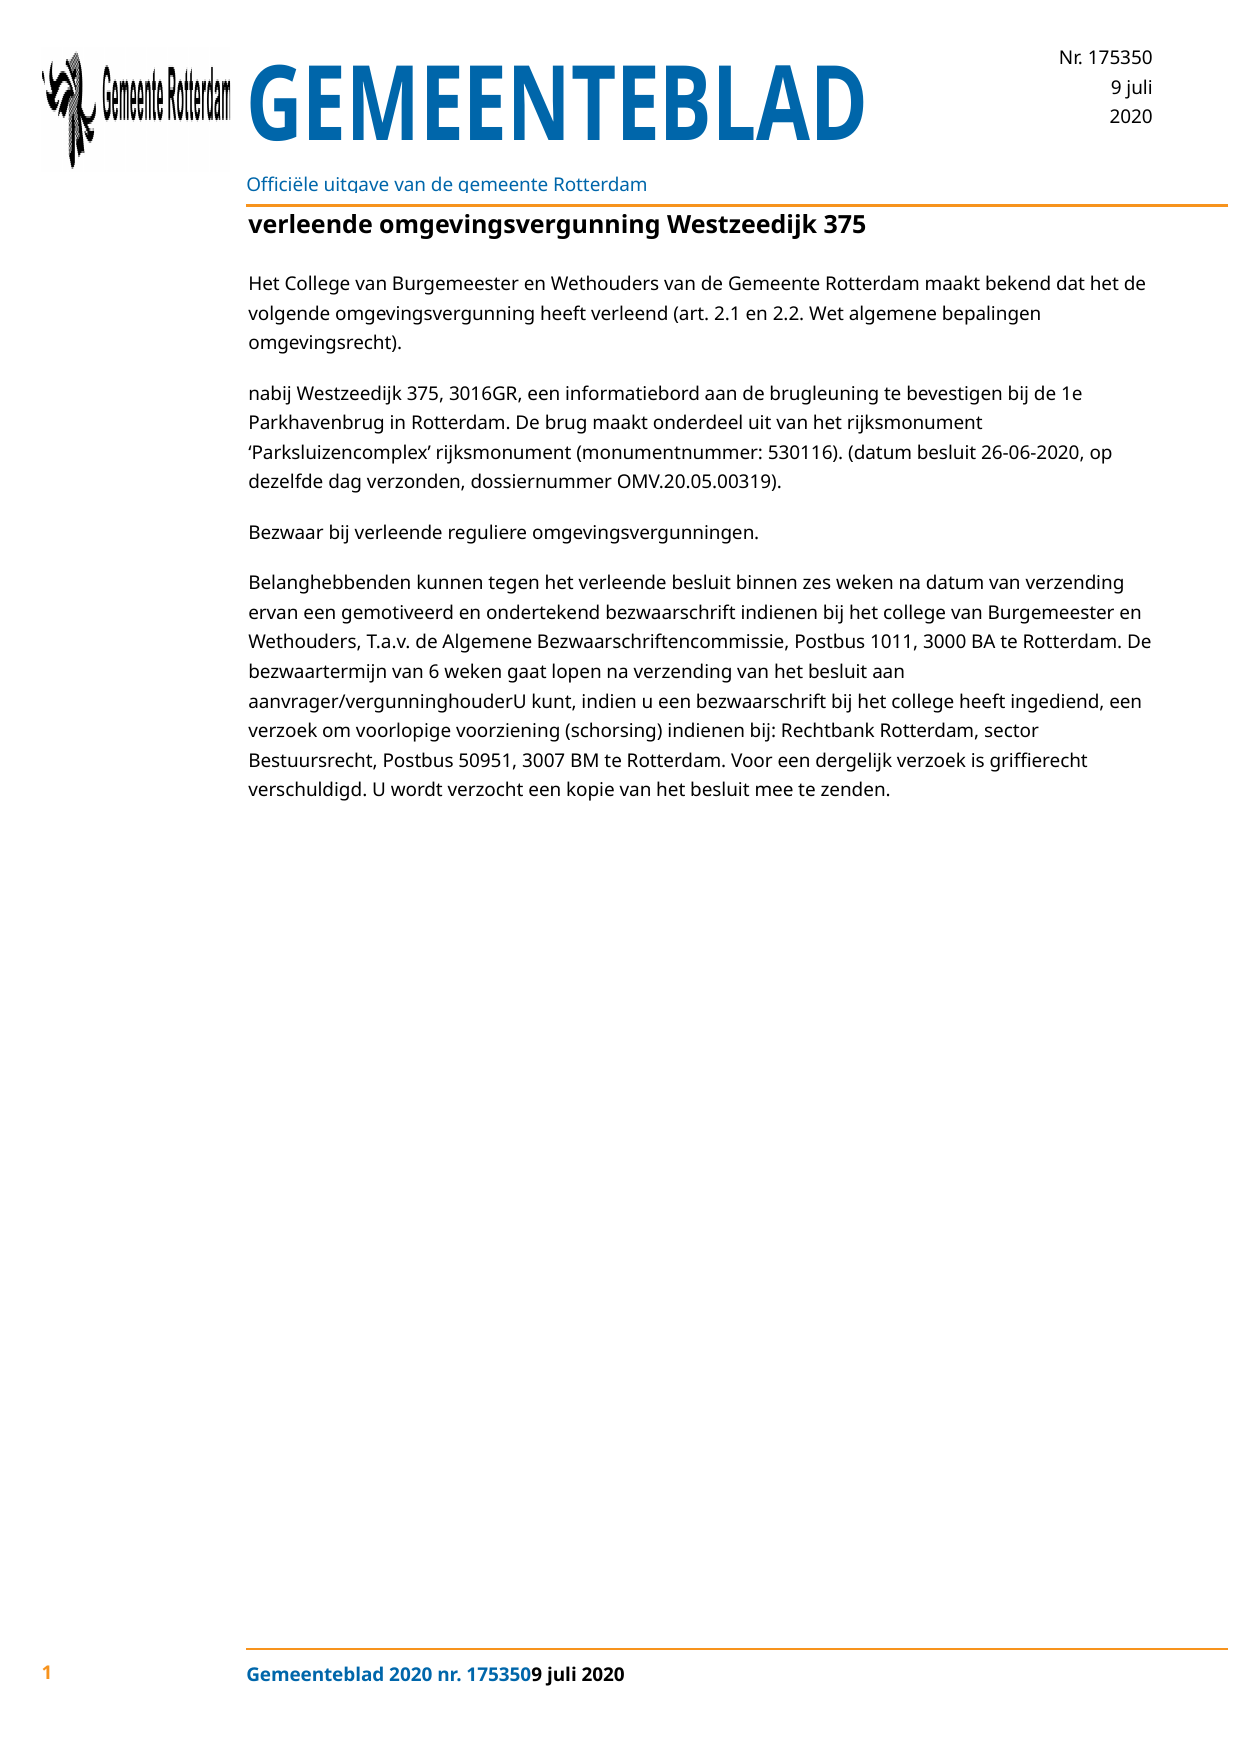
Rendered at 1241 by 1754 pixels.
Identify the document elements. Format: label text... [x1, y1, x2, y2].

text Bezwaar bij verleende reguliere omgevingsvergunningen. [248, 519, 1152, 545]
text nabij Westzeedijk 375, 3016GR, een informatiebord aan de brugleuning te bevestigen bij de 1e Parkhavenbrug in Rotterdam. De brug maakt onderdeel uit van het rijksmonument ‘Parksluizencomplex’ rijksmonument (monumentnummer: 530116). (datum besluit 26-06-2020, op dezelfde dag verzonden, dossiernummer OMV.20.05.00319). [248, 380, 1152, 494]
text verleende omgevingsvergunning Westzeedijk 375 [248, 207, 1152, 241]
text Belanghebbenden kunnen tegen het verleende besluit binnen zes weken na datum van verzending ervan een gemotiveerd en ondertekend bezwaarschrift indienen bij het college van Burgemeester en Wethouders, T.a.v. de Algemene Bezwaarschriftencommissie, Postbus 1011, 3000 BA te Rotterdam. De bezwaartermijn van 6 weken gaat lopen na verzending van het besluit aan aanvrager/vergunninghouderU kunt, indien u een bezwaarschrift bij het college heeft ingediend, een verzoek om voorlopige voorziening (schorsing) indienen bij: Rechtbank Rotterdam, sector Bestuursrecht, Postbus 50951, 3007 BM te Rotterdam. Voor een dergelijk verzoek is griffierecht verschuldigd. U wordt verzocht een kopie van het besluit mee te zenden. [248, 569, 1152, 802]
text Het College van Burgemeester en Wethouders van de Gemeente Rotterdam maakt bekend dat het de volgende omgevingsvergunning heeft verleend (art. 2.1 en 2.2. Wet algemene bepalingen omgevingsrecht). [248, 270, 1152, 355]
picture [41, 47, 231, 172]
